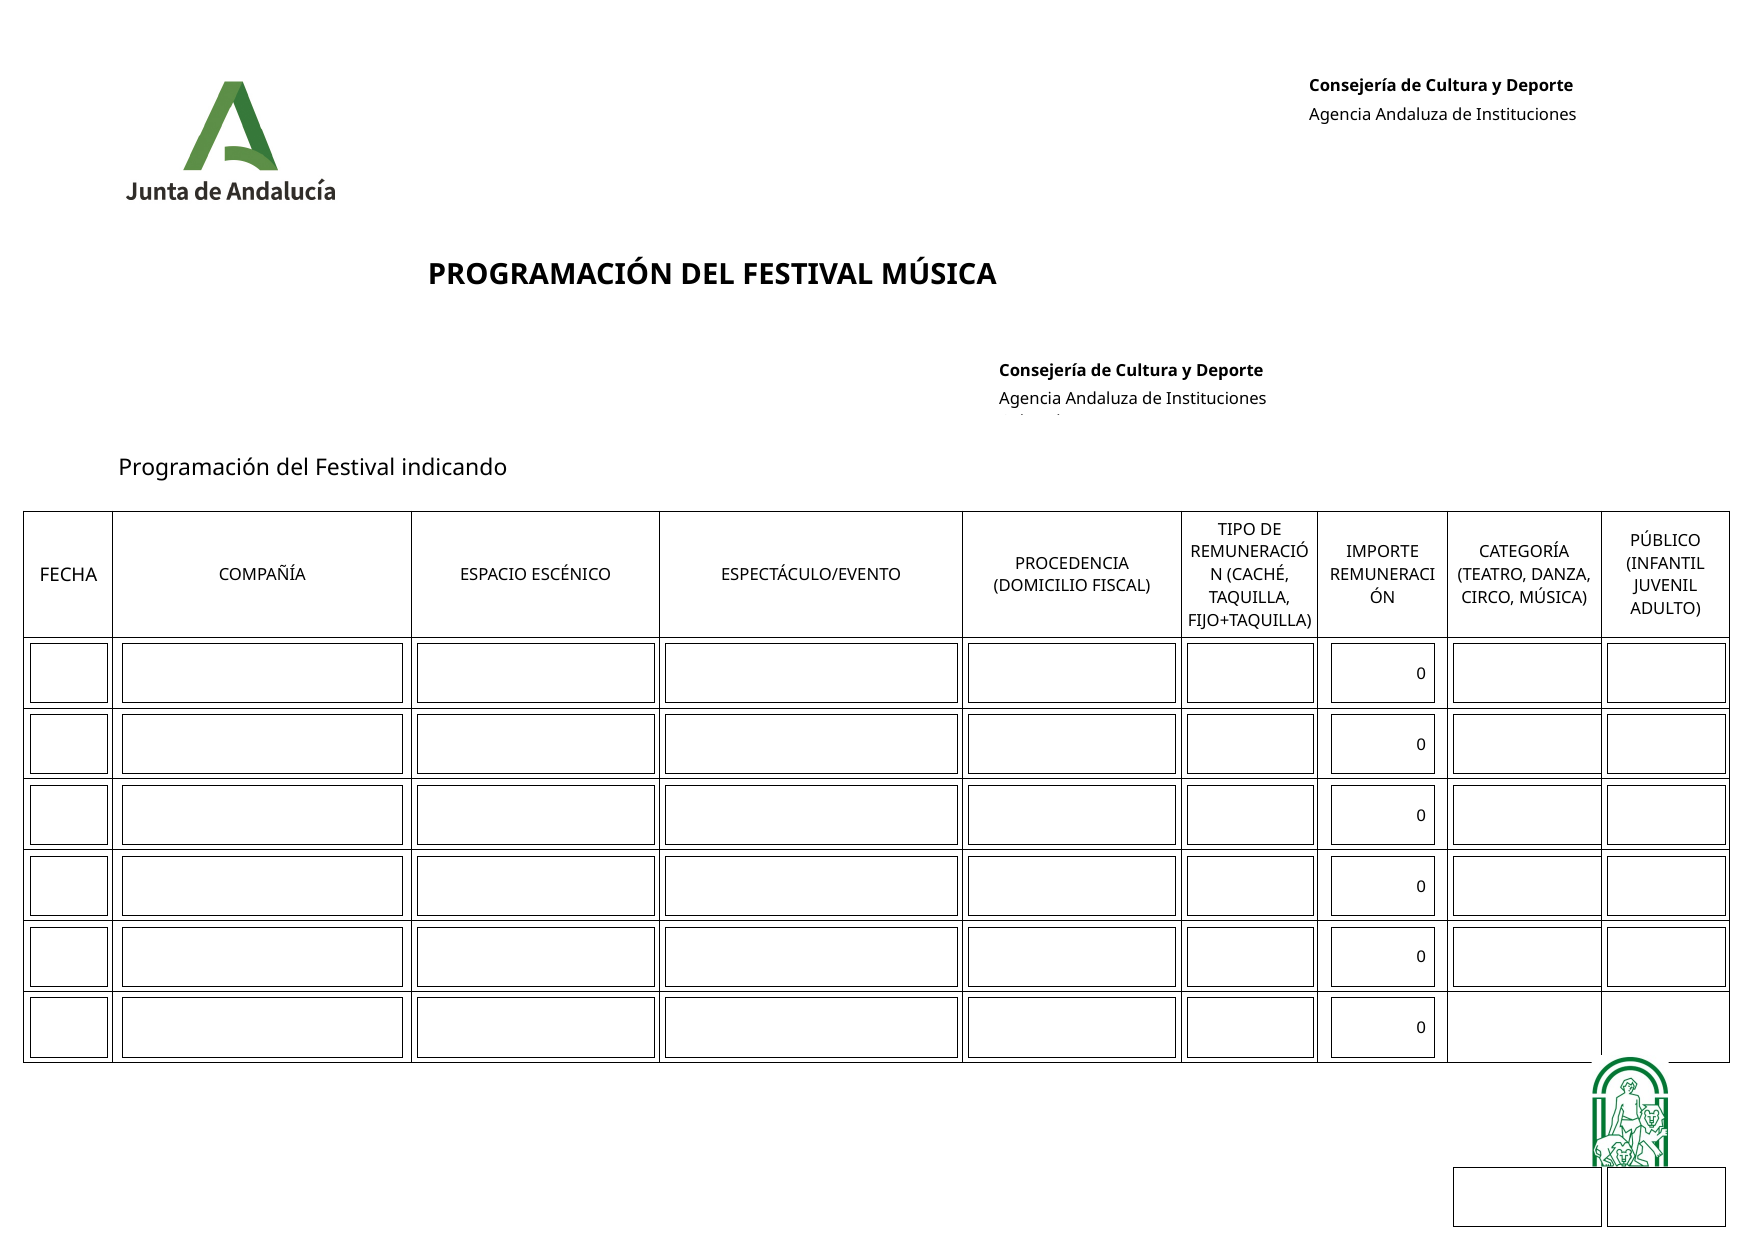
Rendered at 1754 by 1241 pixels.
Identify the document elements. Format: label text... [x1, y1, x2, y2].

table_cell [1602, 850, 1729, 920]
table_cell [660, 992, 962, 1062]
table_header COMPAÑÍA [113, 512, 411, 637]
table_cell [412, 638, 659, 707]
table_cell [24, 921, 112, 991]
table_cell [24, 992, 112, 1062]
table_cell [1318, 638, 1447, 707]
table_cell [412, 779, 659, 849]
table_cell [1182, 709, 1317, 778]
table_header PÚBLICO (INFANTIL JUVENIL ADULTO) [1602, 512, 1729, 637]
table_cell [113, 709, 411, 778]
table_cell [24, 850, 112, 920]
table_cell [24, 709, 112, 778]
table_cell [963, 638, 1181, 707]
table_cell [963, 992, 1181, 1062]
table_cell [660, 709, 962, 778]
picture [1591, 1055, 1669, 1168]
table_cell [1318, 779, 1447, 849]
table_header ESPECTÁCULO/EVENTO [660, 512, 962, 637]
table_cell [1448, 779, 1601, 849]
table_cell [1448, 638, 1601, 707]
table_cell [660, 779, 962, 849]
table_header FECHA [24, 512, 112, 637]
text Programación del Festival indicando [118, 451, 1636, 482]
table_header TIPO DE REMUNERACIÓN (CACHÉ, TAQUILLA, FIJO+TAQUILLA) [1182, 512, 1317, 637]
table_cell [1182, 921, 1317, 991]
table_cell [412, 709, 659, 778]
table_cell [113, 921, 411, 991]
table_cell [1602, 709, 1729, 778]
table_cell [113, 638, 411, 707]
table_cell [1318, 921, 1447, 991]
table_header ESPACIO ESCÉNICO [412, 512, 659, 637]
table_cell [963, 779, 1181, 849]
table_cell [24, 779, 112, 849]
table_cell [113, 779, 411, 849]
picture [106, 66, 355, 216]
table_cell [1318, 709, 1447, 778]
table_cell [412, 921, 659, 991]
table_cell [113, 992, 411, 1062]
table_cell [1182, 779, 1317, 849]
table_cell [1602, 638, 1729, 707]
table_cell [1448, 850, 1601, 920]
table_cell [1602, 921, 1729, 991]
table_header IMPORTE REMUNERACIÓN [1318, 512, 1447, 637]
table_cell [1182, 992, 1317, 1062]
table_cell [963, 921, 1181, 991]
table_header CATEGORÍA (TEATRO, DANZA, CIRCO, MÚSICA) [1448, 512, 1601, 637]
text PROGRAMACIÓN DEL FESTIVAL MÚSICA [118, 253, 1636, 416]
table_cell [660, 638, 962, 707]
table_cell [1318, 850, 1447, 920]
table_cell [1448, 709, 1601, 778]
table_header PROCEDENCIA (DOMICILIO FISCAL) [963, 512, 1181, 637]
table_cell [1182, 638, 1317, 707]
table_cell [412, 850, 659, 920]
table_cell [1602, 779, 1729, 849]
table_cell [963, 850, 1181, 920]
table_cell [1318, 992, 1447, 1062]
table_cell [113, 850, 411, 920]
table_cell [660, 850, 962, 920]
table_cell [1182, 850, 1317, 920]
table_cell [1448, 992, 1601, 1062]
table_cell [1602, 992, 1729, 1062]
table_cell [1448, 921, 1601, 991]
table_cell [660, 921, 962, 991]
table_cell [24, 638, 112, 707]
table_cell [963, 709, 1181, 778]
table_cell [412, 992, 659, 1062]
